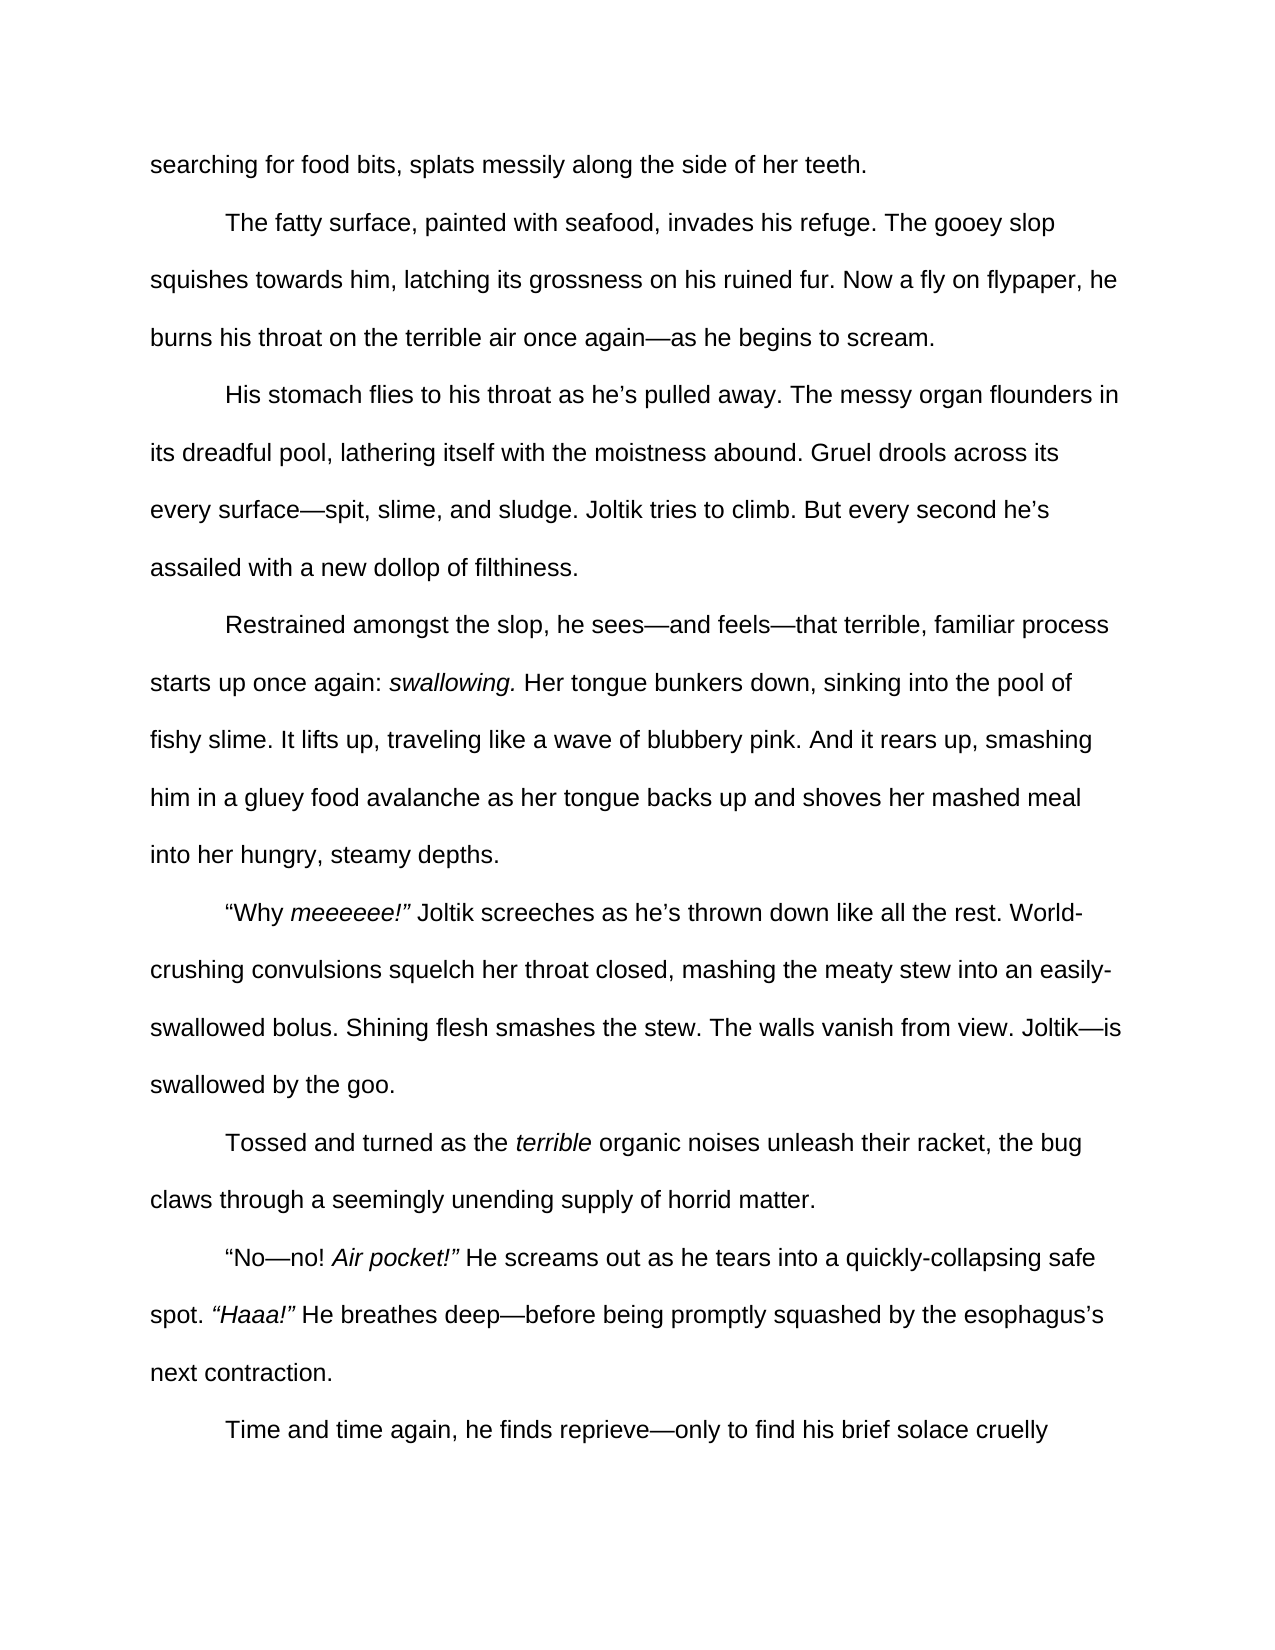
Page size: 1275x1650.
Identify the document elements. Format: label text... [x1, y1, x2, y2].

text “No—no! Air pocket!” He screams out as he tears into a quickly-collapsing safe spot. “Haaa!” He breathes deep—before being promptly squashed by the esophagus’s next contraction. [150, 1242, 1125, 1386]
text searching for food bits, splats messily along the side of her teeth. [150, 150, 1125, 179]
text Tossed and turned as the terrible organic noises unleash their racket, the bug claws through a seemingly unending supply of horrid matter. [150, 1127, 1125, 1214]
text “Why meeeeee!” Joltik screeches as he’s thrown down like all the rest. World-crushing convulsions squelch her throat closed, mashing the meaty stew into an easily-swallowed bolus. Shining flesh smashes the stew. The walls vanish from view. Joltik—is swallowed by the goo. [150, 897, 1125, 1099]
text His stomach flies to his throat as he’s pulled away. The messy organ flounders in its dreadful pool, lathering itself with the moistness abound. Gruel drools across its every surface—spit, slime, and sludge. Joltik tries to climb. But every second he’s assailed with a new dollop of filthiness. [150, 380, 1125, 581]
text Restrained amongst the slop, he sees—and feels—that terrible, familiar process starts up once again: swallowing. Her tongue bunkers down, sinking into the pool of fishy slime. It lifts up, traveling like a wave of blubbery pink. And it rears up, smashing him in a gluey food avalanche as her tongue backs up and shoves her mashed meal into her hungry, steamy depths. [150, 610, 1125, 869]
text The fatty surface, painted with seafood, invades his refuge. The gooey slop squishes towards him, latching its grossness on his ruined fur. Now a fly on flypaper, he burns his throat on the terrible air once again—as he begins to scream. [150, 207, 1125, 351]
text Time and time again, he finds reprieve—only to find his brief solace cruelly [150, 1415, 1125, 1444]
